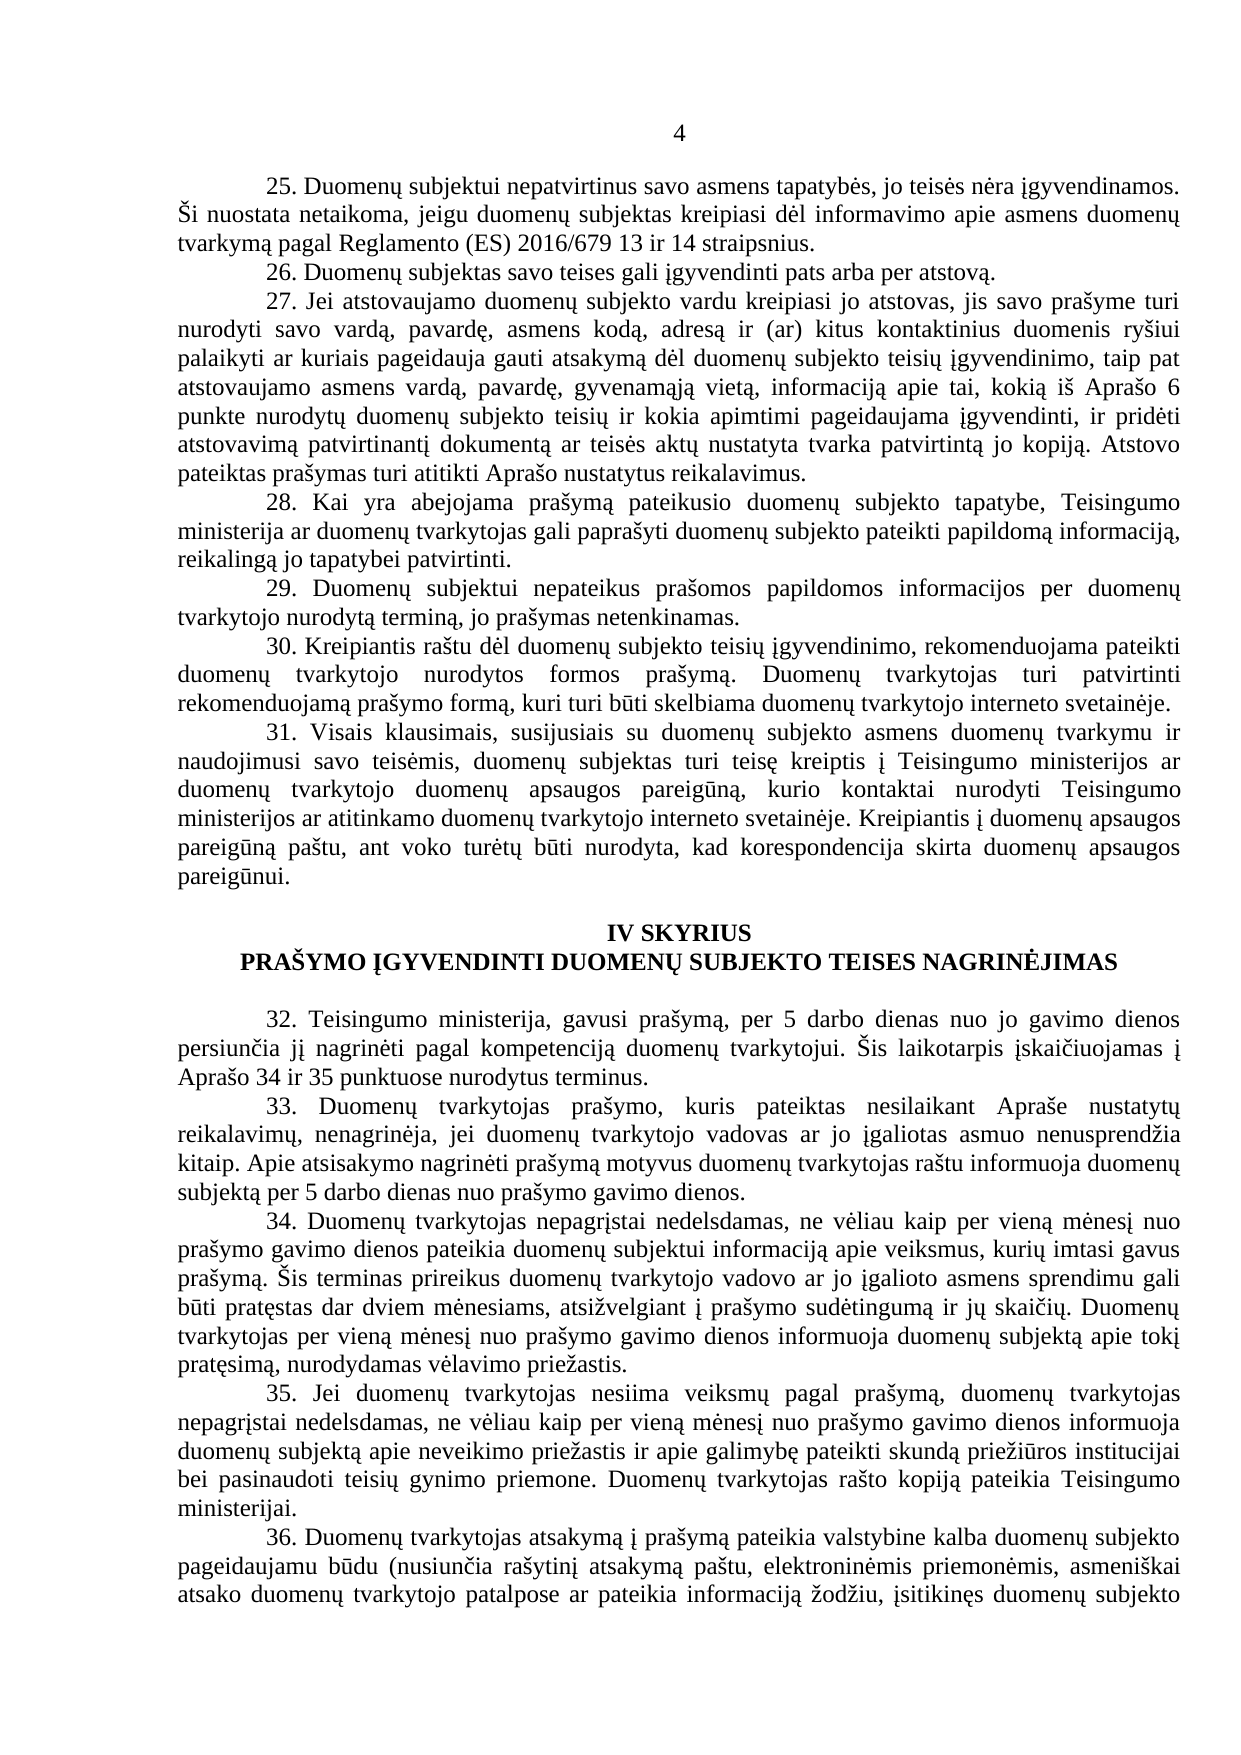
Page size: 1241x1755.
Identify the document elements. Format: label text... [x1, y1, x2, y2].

text 28. Kai yra abejojama prašymą pateikusio duomenų subjekto tapatybe, Teisingumo ministerija ar duomenų tvarkytojas gali paprašyti duomenų subjekto pateikti papildomą informaciją, reikalingą jo tapatybei patvirtinti. [177, 487, 1181, 573]
text 31. Visais klausimais, susijusiais su duomenų subjekto asmens duomenų tvarkymu ir naudojimusi savo teisėmis, duomenų subjektas turi teisę kreiptis į Teisingumo ministerijos ar duomenų tvarkytojo duomenų apsaugos pareigūną, kurio kontaktai nurodyti Teisingumo ministerijos ar atitinkamo duomenų tvarkytojo interneto svetainėje. Kreipiantis į duomenų apsaugos pareigūną paštu, ant voko turėtų būti nurodyta, kad korespondencija skirta duomenų apsaugos pareigūnui. [177, 717, 1181, 889]
text 35. Jei duomenų tvarkytojas nesiima veiksmų pagal prašymą, duomenų tvarkytojas nepagrįstai nedelsdamas, ne vėliau kaip per vieną mėnesį nuo prašymo gavimo dienos informuoja duomenų subjektą apie neveikimo priežastis ir apie galimybę pateikti skundą priežiūros institucijai bei pasinaudoti teisių gynimo priemone. Duomenų tvarkytojas rašto kopiją pateikia Teisingumo ministerijai. [177, 1378, 1181, 1522]
text 32. Teisingumo ministerija, gavusi prašymą, per 5 darbo dienas nuo jo gavimo dienos persiunčia jį nagrinėti pagal kompetenciją duomenų tvarkytojui. Šis laikotarpis įskaičiuojamas į Aprašo 34 ir 35 punktuose nurodytus terminus. [177, 1004, 1181, 1091]
text 25. Duomenų subjektui nepatvirtinus savo asmens tapatybės, jo teisės nėra įgyvendinamos. Ši nuostata netaikoma, jeigu duomenų subjektas kreipiasi dėl informavimo apie asmens duomenų tvarkymą pagal Reglamento (ES) 2016/679 13 ir 14 straipsnius. [177, 171, 1181, 257]
text 36. Duomenų tvarkytojas atsakymą į prašymą pateikia valstybine kalba duomenų subjekto pageidaujamu būdu (nusiunčia rašytinį atsakymą paštu, elektroninėmis priemonėmis, asmeniškai atsako duomenų tvarkytojo patalpose ar pateikia informaciją žodžiu, įsitikinęs duomenų subjekto [177, 1522, 1181, 1608]
text 26. Duomenų subjektas savo teises gali įgyvendinti pats arba per atstovą. [177, 257, 1181, 286]
text 30. Kreipiantis raštu dėl duomenų subjekto teisių įgyvendinimo, rekomenduojama pateikti duomenų tvarkytojo nurodytos formos prašymą. Duomenų tvarkytojas turi patvirtinti rekomenduojamą prašymo formą, kuri turi būti skelbiama duomenų tvarkytojo interneto svetainėje. [177, 631, 1181, 717]
text 34. Duomenų tvarkytojas nepagrįstai nedelsdamas, ne vėliau kaip per vieną mėnesį nuo prašymo gavimo dienos pateikia duomenų subjektui informaciją apie veiksmus, kurių imtasi gavus prašymą. Šis terminas prireikus duomenų tvarkytojo vadovo ar jo įgalioto asmens sprendimu gali būti pratęstas dar dviem mėnesiams, atsižvelgiant į prašymo sudėtingumą ir jų skaičių. Duomenų tvarkytojas per vieną mėnesį nuo prašymo gavimo dienos informuoja duomenų subjektą apie tokį pratęsimą, nurodydamas vėlavimo priežastis. [177, 1206, 1181, 1378]
text PRAŠYMO ĮGYVENDINTI DUOMENŲ SUBJEKTO TEISES NAGRINĖJIMAS [177, 947, 1181, 976]
text 29. Duomenų subjektui nepateikus prašomos papildomos informacijos per duomenų tvarkytojo nurodytą terminą, jo prašymas netenkinamas. [177, 573, 1181, 631]
text IV SKYRIUS [177, 918, 1181, 947]
text 27. Jei atstovaujamo duomenų subjekto vardu kreipiasi jo atstovas, jis savo prašyme turi nurodyti savo vardą, pavardę, asmens kodą, adresą ir (ar) kitus kontaktinius duomenis ryšiui palaikyti ar kuriais pageidauja gauti atsakymą dėl duomenų subjekto teisių įgyvendinimo, taip pat atstovaujamo asmens vardą, pavardę, gyvenamąją vietą, informaciją apie tai, kokią iš Aprašo 6 punkte nurodytų duomenų subjekto teisių ir kokia apimtimi pageidaujama įgyvendinti, ir pridėti atstovavimą patvirtinantį dokumentą ar teisės aktų nustatyta tvarka patvirtintą jo kopiją. Atstovo pateiktas prašymas turi atitikti Aprašo nustatytus reikalavimus. [177, 286, 1181, 487]
text 33. Duomenų tvarkytojas prašymo, kuris pateiktas nesilaikant Apraše nustatytų reikalavimų, nenagrinėja, jei duomenų tvarkytojo vadovas ar jo įgaliotas asmuo nenusprendžia kitaip. Apie atsisakymo nagrinėti prašymą motyvus duomenų tvarkytojas raštu informuoja duomenų subjektą per 5 darbo dienas nuo prašymo gavimo dienos. [177, 1091, 1181, 1206]
